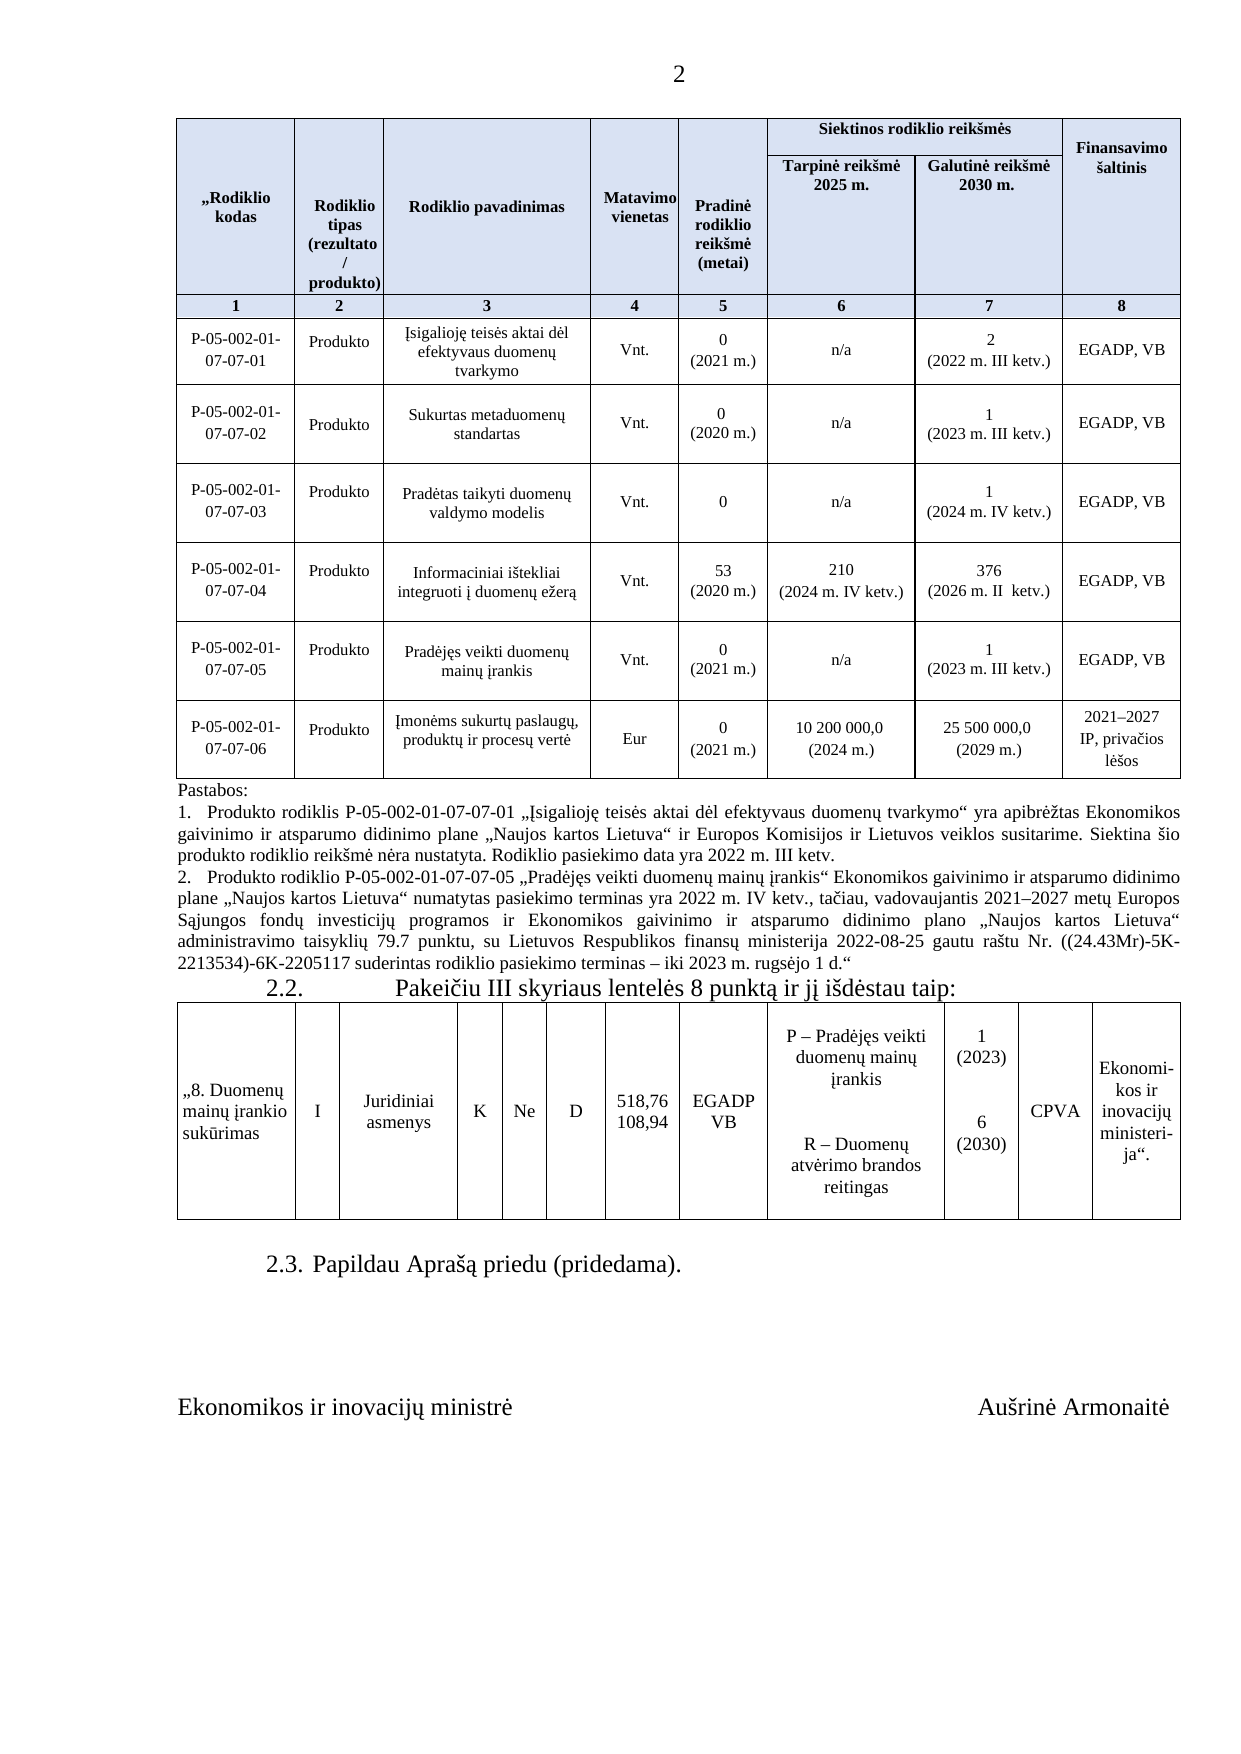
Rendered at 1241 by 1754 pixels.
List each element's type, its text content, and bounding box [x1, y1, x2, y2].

table_cell 210 (2024 m. IV ketv.) [768, 543, 914, 621]
table_cell EGADP, VB [1063, 622, 1180, 699]
table_header EGADP VB [680, 1003, 767, 1219]
table_cell Pradėjęs veikti duomenų mainų įrankis [384, 622, 590, 699]
table_cell Sukurtas metaduomenų standartas [384, 385, 590, 463]
table_cell 2 (2022 m. III ketv.) [916, 319, 1062, 384]
table_header Ekonomi-kos ir inovacijų ministeri-ja“. [1093, 1003, 1180, 1219]
table_cell 0 [679, 464, 767, 542]
text 2.3. Papildau Aprašą priedu (pridedama). [177, 1249, 1181, 1277]
table_cell Informaciniai ištekliai integruoti į duomenų ežerą [384, 543, 590, 621]
table_cell 25 500 000,0 (2029 m.) [916, 701, 1062, 778]
table_cell 1 (2024 m. IV ketv.) [916, 464, 1062, 542]
table_header Rodiklio pavadinimas [384, 119, 590, 294]
table_cell Eur [591, 701, 678, 778]
table_cell n/a [768, 464, 914, 542]
table_cell Produkto [295, 385, 383, 463]
table_cell Įsigalioję teisės aktai dėl efektyvaus duomenų tvarkymo [384, 319, 590, 384]
table_cell P-05-002-01-07-07-04 [177, 543, 294, 621]
table_cell Galutinė reikšmė 2030 m. [916, 156, 1062, 294]
table_cell EGADP, VB [1063, 385, 1180, 463]
table_cell Vnt. [591, 622, 678, 699]
table_cell Produkto [295, 319, 383, 384]
table_cell 0 (2020 m.) [679, 385, 767, 463]
table_cell 4 [591, 295, 678, 317]
table_cell Produkto [295, 622, 383, 699]
table_header I [296, 1003, 339, 1219]
table_cell P-05-002-01-07-07-05 [177, 622, 294, 699]
table_cell 6 [768, 295, 914, 317]
table_header Pradinė rodiklio reikšmė (metai) [679, 119, 767, 294]
table_cell 2021–2027 IP, privačios lėšos [1063, 701, 1180, 778]
table_header Finansavimo šaltinis [1063, 119, 1180, 294]
table_cell 5 [679, 295, 767, 317]
table_header Siektinos rodiklio reikšmės [768, 119, 1062, 155]
table_cell 0 (2021 m.) [679, 701, 767, 778]
table_cell Įmonėms sukurtų paslaugų, produktų ir procesų vertė [384, 701, 590, 778]
table_cell n/a [768, 622, 914, 699]
table_cell 0 (2021 m.) [679, 319, 767, 384]
table_cell 10 200 000,0 (2024 m.) [768, 701, 914, 778]
table_cell 0 (2021 m.) [679, 622, 767, 699]
table_header Rodiklio tipas (rezultato / produkto) [295, 119, 383, 294]
table_header Juridiniai asmenys [340, 1003, 457, 1219]
table_cell EGADP, VB [1063, 319, 1180, 384]
text Pastabos: [177, 779, 1181, 801]
table_cell Vnt. [591, 319, 678, 384]
table_header 1 (2023) 6 (2030) [945, 1003, 1018, 1219]
table_cell n/a [768, 385, 914, 463]
table_cell 376 (2026 m. II ketv.) [916, 543, 1062, 621]
table_header CPVA [1019, 1003, 1092, 1219]
table_cell Vnt. [591, 385, 678, 463]
table_cell Pradėtas taikyti duomenų valdymo modelis [384, 464, 590, 542]
text 2.2. Pakeičiu III skyriaus lentelės 8 punktą ir jį išdėstau taip: [260, 973, 1181, 1002]
text Ekonomikos ir inovacijų ministrė Aušrinė Armonaitė [177, 1392, 1181, 1421]
table_cell EGADP, VB [1063, 464, 1180, 542]
table_cell 1 (2023 m. III ketv.) [916, 385, 1062, 463]
table_cell Tarpinė reikšmė 2025 m. [768, 156, 914, 294]
table_header Ne [503, 1003, 546, 1219]
table_cell Vnt. [591, 464, 678, 542]
table_cell Produkto [295, 701, 383, 778]
table_cell 3 [384, 295, 590, 317]
table_cell P-05-002-01-07-07-03 [177, 464, 294, 542]
table_cell 53 (2020 m.) [679, 543, 767, 621]
text 2. Produkto rodiklio P-05-002-01-07-07-05 „Pradėjęs veikti duomenų mainų įrankis“ Ekonomikos gaivinimo ir atsparumo didinimo plane „Naujos kartos Lietuva“ numatytas pasiekimo terminas yra 2022 m. IV ketv., tačiau, vadovaujantis 2021–2027 metų Europos Sąjungos fondų investicijų programos ir Ekonomikos gaivinimo ir atsparumo didinimo plano „Naujos kartos Lietuva“ administravimo taisyklių 79.7 punktu, su Lietuvos Respublikos finansų ministerija 2022-08-25 gautu raštu Nr. ((24.43Mr)-5K-2213534)-6K-2205117 suderintas rodiklio pasiekimo terminas – iki 2023 m. rugsėjo 1 d.“ [177, 866, 1181, 973]
table_cell n/a [768, 319, 914, 384]
table_cell P-05-002-01-07-07-06 [177, 701, 294, 778]
table_header Matavimo vienetas [591, 119, 678, 294]
table_cell 1 [177, 295, 294, 317]
text 1. Produkto rodiklis P-05-002-01-07-07-01 „Įsigalioję teisės aktai dėl efektyvaus duomenų tvarkymo“ yra apibrėžtas Ekonomikos gaivinimo ir atsparumo didinimo plane „Naujos kartos Lietuva“ ir Europos Komisijos ir Lietuvos veiklos susitarime. Siektina šio produkto rodiklio reikšmė nėra nustatyta. Rodiklio pasiekimo data yra 2022 m. III ketv. [177, 801, 1181, 866]
table_cell Produkto [295, 464, 383, 542]
table_header „8. Duomenų mainų įrankio sukūrimas [178, 1003, 295, 1219]
table_header D [547, 1003, 605, 1219]
table_header 518,76 108,94 [606, 1003, 679, 1219]
table_header K [458, 1003, 502, 1219]
table_header P – Pradėjęs veikti duomenų mainų įrankis R – Duomenų atvėrimo brandos reitingas [768, 1003, 944, 1219]
table_cell 2 [295, 295, 383, 317]
table_cell P-05-002-01-07-07-02 [177, 385, 294, 463]
table_cell Produkto [295, 543, 383, 621]
table_cell 8 [1063, 295, 1180, 317]
table_cell Vnt. [591, 543, 678, 621]
table_header „Rodiklio kodas [177, 119, 294, 294]
table_cell EGADP, VB [1063, 543, 1180, 621]
table_cell 7 [916, 295, 1062, 317]
table_cell 1 (2023 m. III ketv.) [916, 622, 1062, 699]
table_cell P-05-002-01-07-07-01 [177, 319, 294, 384]
